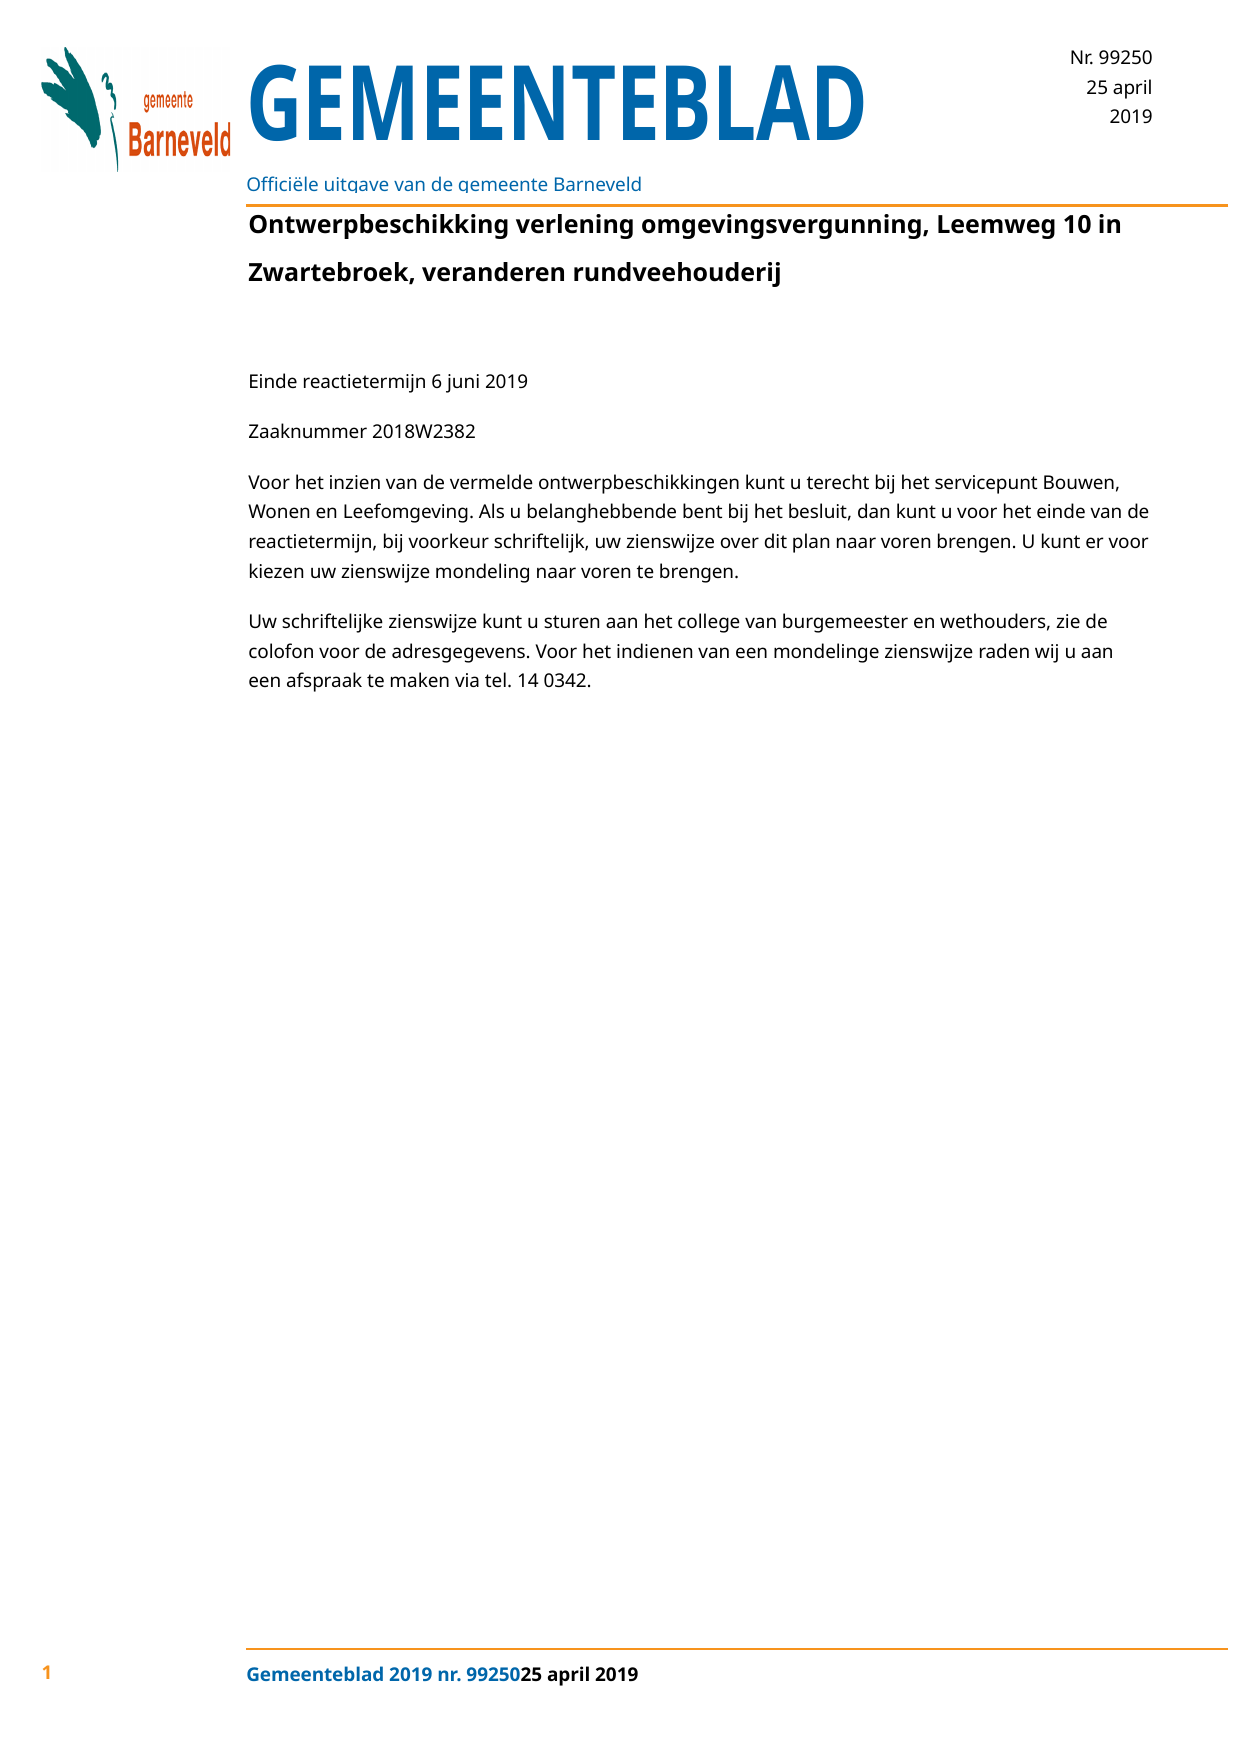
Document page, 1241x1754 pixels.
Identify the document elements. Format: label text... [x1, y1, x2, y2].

text Einde reactietermijn 6 juni 2019 [248, 368, 1152, 394]
text Uw schriftelijke zienswijze kunt u sturen aan het college van burgemeester en wethouders, zie de colofon voor de adresgegevens. Voor het indienen van een mondelinge zienswijze raden wij u aan een afspraak te maken via tel. 14 0342. [248, 608, 1152, 693]
text Ontwerpbeschikking verlening omgevingsvergunning, Leemweg 10 in Zwartebroek, veranderen rundveehouderij [248, 207, 1152, 288]
text Zaaknummer 2018W2382 [248, 419, 1152, 444]
text Voor het inzien van de vermelde ontwerpbeschikkingen kunt u terecht bij het servicepunt Bouwen, Wonen en Leefomgeving. Als u belanghebbende bent bij het besluit, dan kunt u voor het einde van de reactietermijn, bij voorkeur schriftelijk, uw zienswijze over dit plan naar voren brengen. U kunt er voor kiezen uw zienswijze mondeling naar voren te brengen. [248, 469, 1152, 584]
picture [41, 47, 231, 172]
